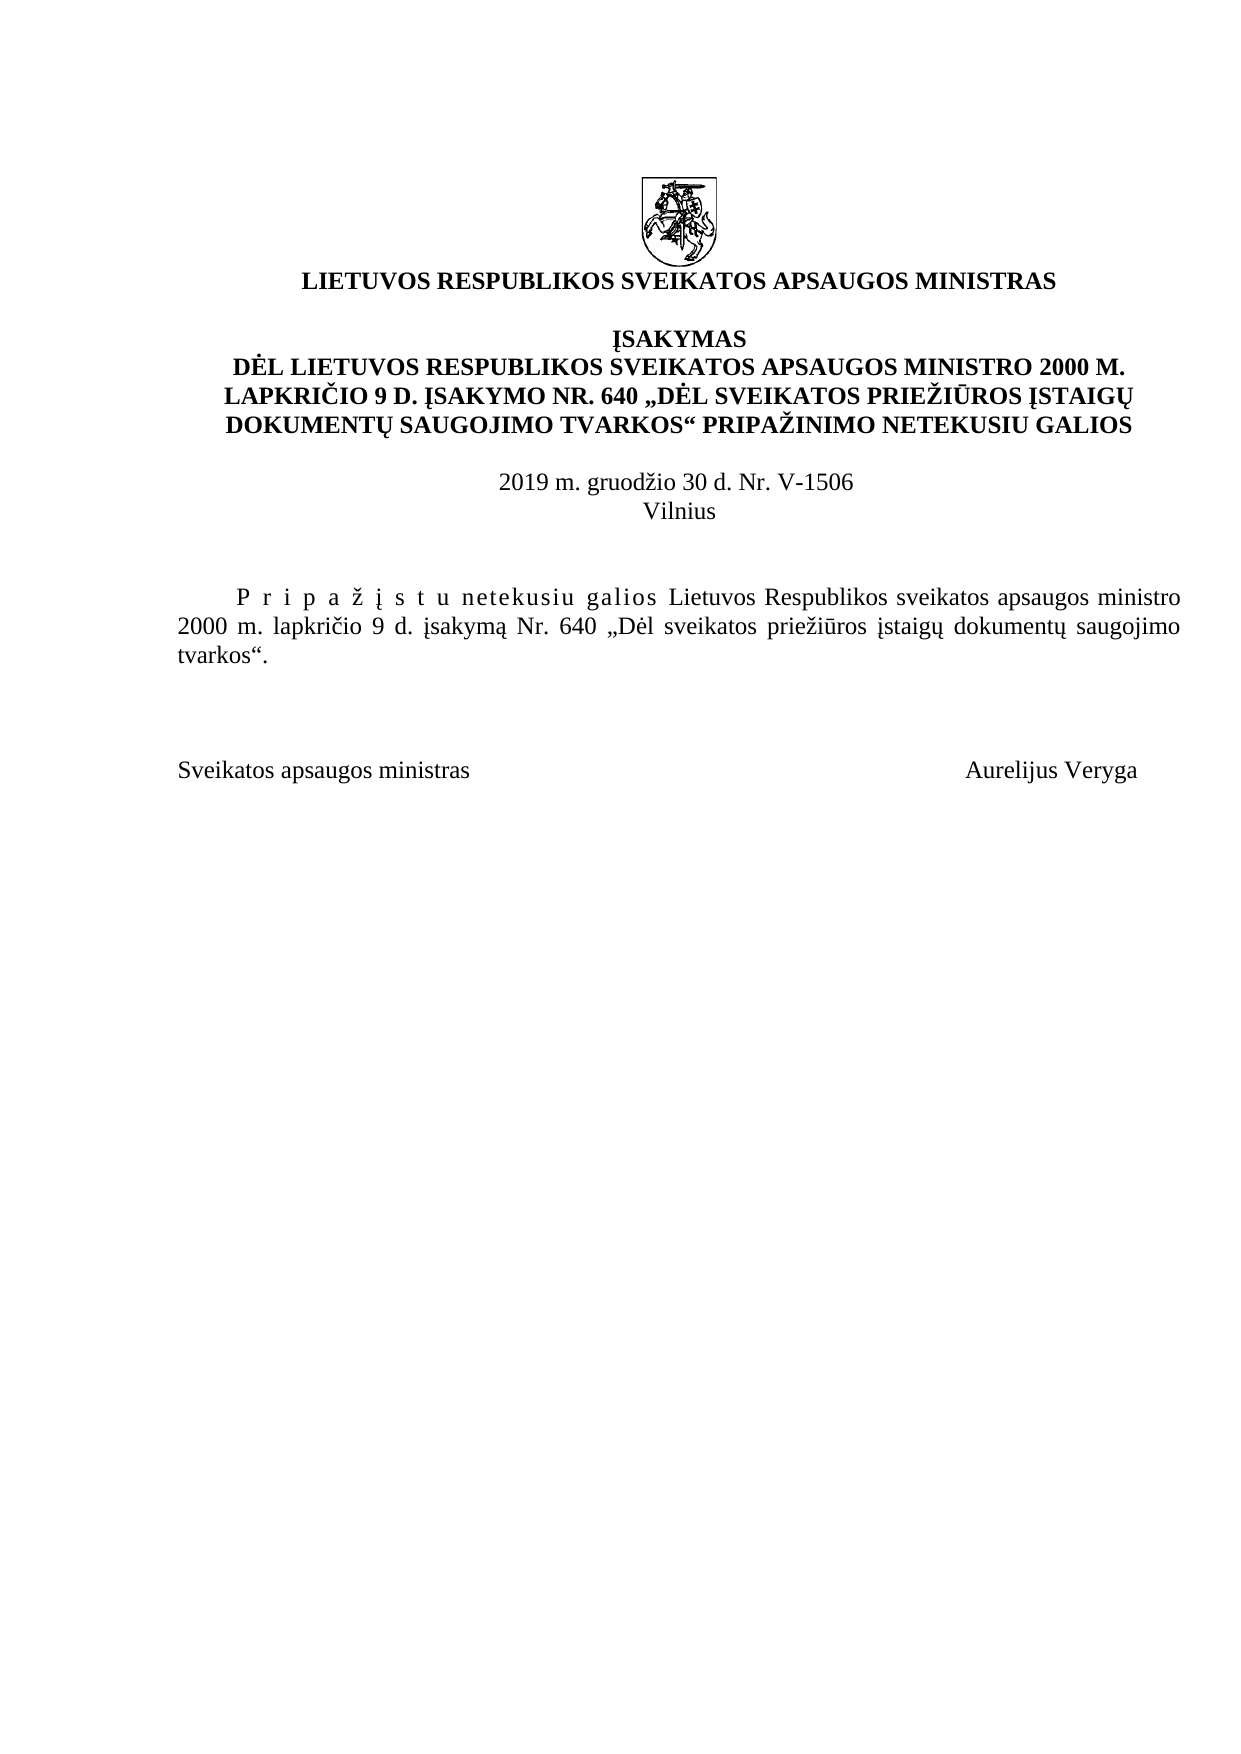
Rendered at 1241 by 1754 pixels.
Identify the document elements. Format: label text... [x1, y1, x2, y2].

text ĮSAKYMAS [177, 324, 1181, 352]
text LIETUVOS RESPUBLIKOS SVEIKATOS APSAUGOS MINISTRAS [177, 266, 1181, 295]
text Vilnius [177, 496, 1181, 525]
text 2019 m. gruodžio 30 d. Nr. V-1506 [177, 467, 1181, 496]
text DĖL LIETUVOS RESPUBLIKOS SVEIKATOS APSAUGOS MINISTRO 2000 M. LAPKRIČIO 9 D. ĮSAKYMO NR. 640 „DĖL SVEIKATOS PRIEŽIŪROS ĮSTAIGŲ DOKUMENTŲ SAUGOJIMO TVARKOS“ PRIPAŽINIMO NETEKUSIU GALIOS [177, 352, 1181, 439]
text P r i p a ž į s t u netekusiu galios Lietuvos Respublikos sveikatos apsaugos ministro 2000 m. lapkričio 9 d. įsakymą Nr. 640 „Dėl sveikatos priežiūros įstaigų dokumentų saugojimo tvarkos“. [177, 582, 1181, 669]
text Sveikatos apsaugos ministras Aurelijus Veryga [177, 755, 1170, 784]
